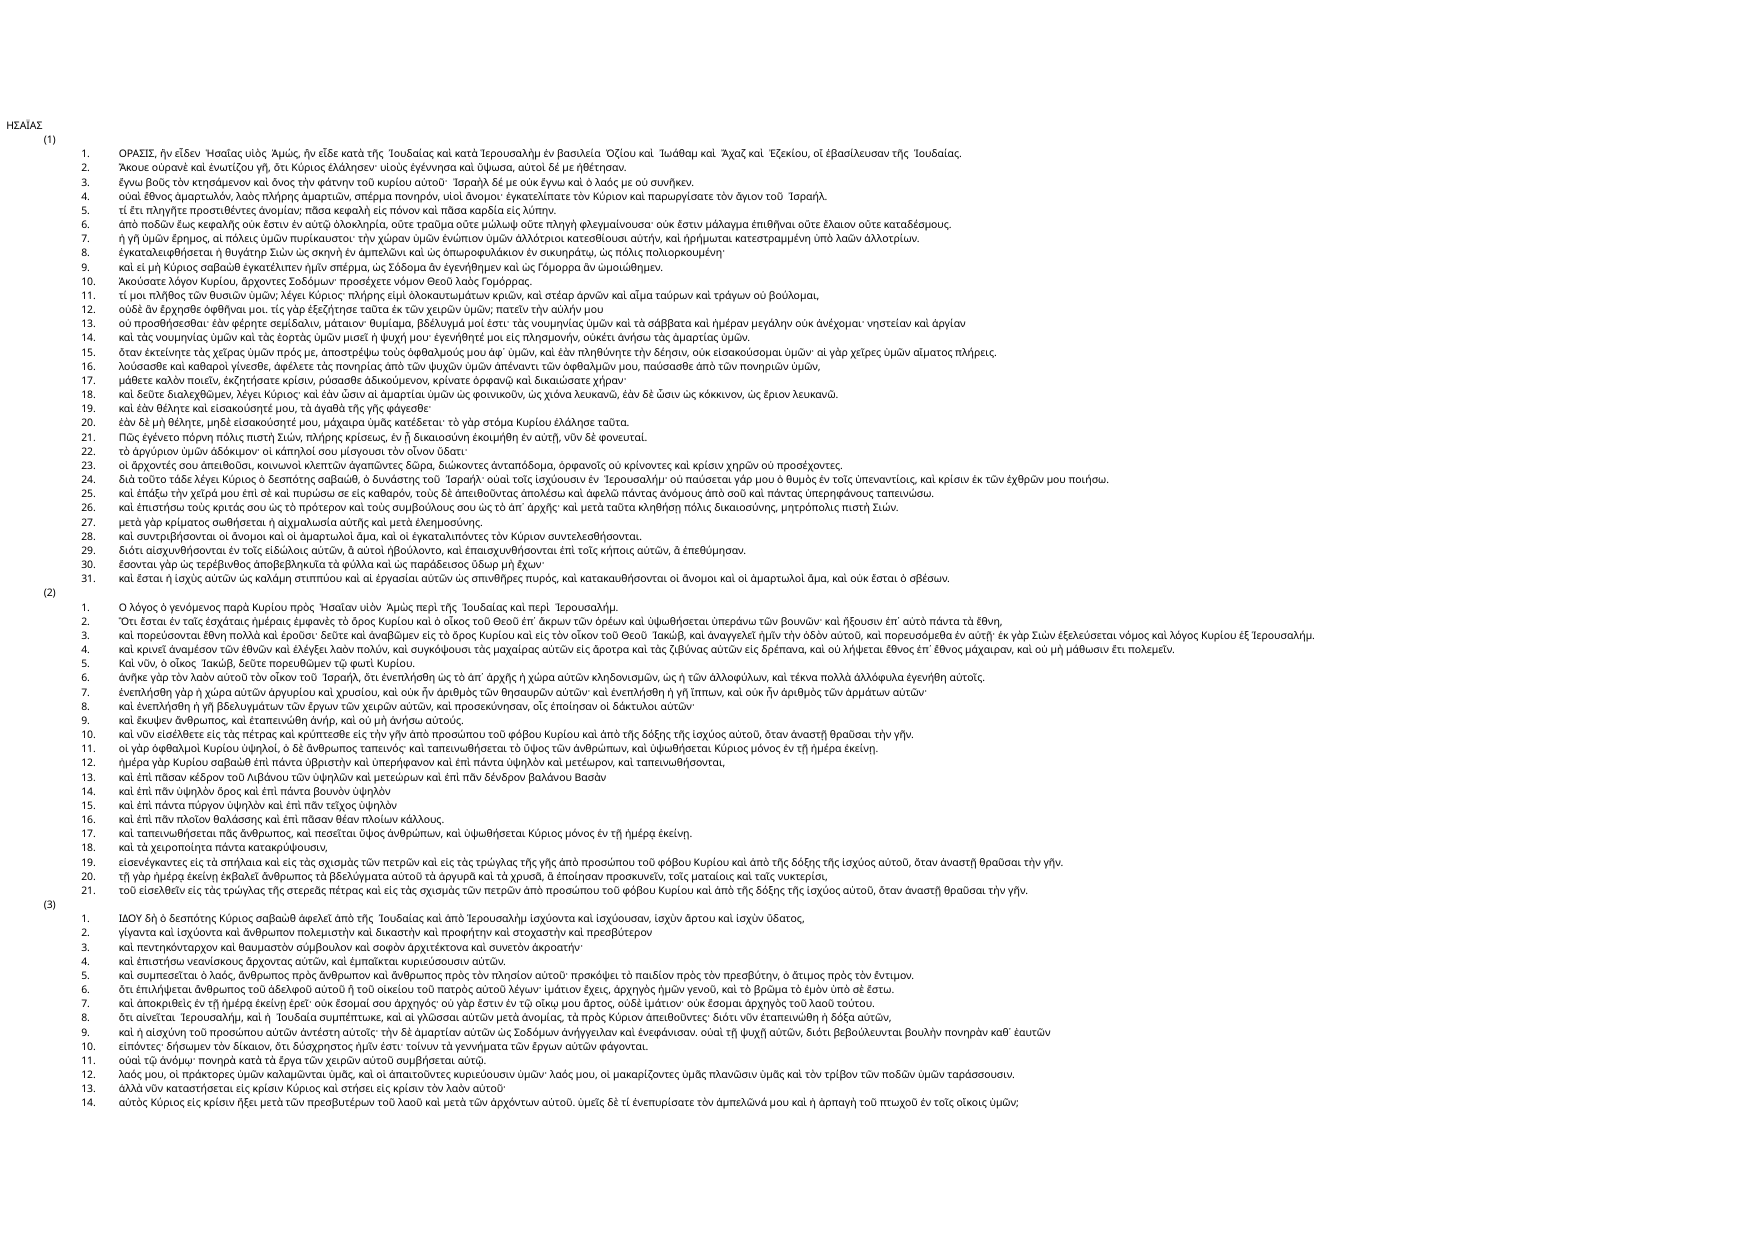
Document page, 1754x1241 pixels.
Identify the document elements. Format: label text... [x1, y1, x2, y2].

list καὶ εἰ μὴ Κύριος σαβαὼθ ἐγκατέλιπεν ἡμῖν σπέρμα, ὡς Σόδομα ἂν ἐγενήθημεν καὶ ὡς Γόμορρα ἂν ὡμοιώθημεν. [81, 260, 1748, 274]
list Ἄκουε οὐρανὲ καὶ ἐνωτίζου γῆ, ὅτι Κύριος ἐλάλησεν· υἱοὺς ἐγέννησα καὶ ὕψωσα, αὐτοὶ δέ με ἠθέτησαν. [81, 161, 1748, 175]
list ἔγνω βοῦς τὸν κτησάμενον καὶ ὄνος τὴν φάτνην τοῦ κυρίου αὐτοῦ· Ἰσραὴλ δέ με οὐκ ἔγνω καὶ ὁ λαός με οὐ συνῆκεν. [81, 175, 1748, 189]
text ΗΣΑΪΑΣ [6, 118, 1748, 132]
list καὶ ἔκυψεν ἄνθρωπος, καὶ ἐταπεινώθη ἀνήρ, καὶ οὐ μὴ ἀνήσω αὐτούς. [81, 713, 1748, 727]
list οὐαὶ τῷ ἀνόμῳ· πονηρὰ κατὰ τὰ ἔργα τῶν χειρῶν αὐτοῦ συμβήσεται αὐτῷ. [81, 1053, 1748, 1067]
list καὶ ἐπὶ πᾶν ὑψηλὸν ὄρος καὶ ἐπὶ πάντα βουνὸν ὑψηλὸν [81, 784, 1748, 798]
list οἱ γὰρ ὀφθαλμοὶ Κυρίου ὑψηλοί, ὁ δὲ ἄνθρωπος ταπεινός· καὶ ταπεινωθήσεται τὸ ὕψος τῶν ἀνθρώπων, καὶ ὑψωθήσεται Κύριος μόνος ἐν τῇ ἡμέρα ἐκείνῃ. [81, 741, 1748, 756]
list τῇ γὰρ ἡμέρᾳ ἐκείνῃ ἐκβαλεῖ ἄνθρωπος τὰ βδελύγματα αὐτοῦ τὰ ἀργυρᾶ καὶ τὰ χρυσᾶ, ἃ ἐποίησαν προσκυνεῖν, τοῖς ματαίοις καὶ ταῖς νυκτερίσι, [81, 869, 1748, 883]
list καὶ νῦν εἰσέλθετε εἰς τὰς πέτρας καὶ κρύπτεσθε εἰς τὴν γῆν ἀπὸ προσώπου τοῦ φόβου Κυρίου καὶ ἀπὸ τῆς δόξης τῆς ἰσχύος αὐτοῦ, ὅταν ἀναστῇ θραῦσαι τὴν γῆν. [81, 727, 1748, 741]
list τοῦ εἰσελθεῖν εἰς τὰς τρώγλας τῆς στερεᾶς πέτρας καὶ εἰς τὰς σχισμὰς τῶν πετρῶν ἀπὸ προσώπου τοῦ φόβου Κυρίου καὶ ἀπὸ τῆς δόξης τῆς ἰσχύος αὐτοῦ, ὅταν ἀναστῇ θραῦσαι τὴν γῆν. [81, 883, 1748, 897]
list οἱ ἄρχοντές σου ἀπειθοῦσι, κοινωνοὶ κλεπτῶν ἀγαπῶντες δῶρα, διώκοντες ἀνταπόδομα, ὀρφανοῖς οὐ κρίνοντες καὶ κρίσιν χηρῶν οὐ προσέχοντες. [81, 458, 1748, 472]
list λούσασθε καὶ καθαροὶ γίνεσθε, ἀφέλετε τὰς πονηρίας ἀπὸ τῶν ψυχῶν ὑμῶν ἀπέναντι τῶν ὀφθαλμῶν μου, παύσασθε ἀπὸ τῶν πονηριῶν ὑμῶν, [81, 359, 1748, 373]
list ἐὰν δὲ μὴ θέλητε, μηδὲ εἰσακούσητέ μου, μάχαιρα ὑμᾶς κατέδεται· τὸ γὰρ στόμα Κυρίου ἐλάλησε ταῦτα. [81, 416, 1748, 430]
list καὶ ἐπὶ πάντα πύργον ὑψηλὸν καὶ ἐπὶ πᾶν τεῖχος ὑψηλὸν [81, 798, 1748, 812]
list ὅτι αἰνεῖται Ἱερουσαλήμ, καὶ ἡ Ἰουδαία συμπέπτωκε, καὶ αἱ γλῶσσαι αὐτῶν μετὰ ἀνομίας, τὰ πρὸς Κύριον ἀπειθοῦντες· διότι νῦν ἐταπεινώθη ἡ δόξα αὐτῶν, [81, 1011, 1748, 1025]
list καὶ πεντηκόνταρχον καὶ θαυμαστὸν σύμβουλον καὶ σοφὸν ἀρχιτέκτονα καὶ συνετὸν ἀκροατήν· [81, 940, 1748, 954]
list ἔσονται γὰρ ὡς τερέβινθος ἀποβεβληκυῖα τὰ φύλλα καὶ ὡς παράδεισος ὕδωρ μὴ ἔχων· [81, 557, 1748, 571]
list διὰ τοῦτο τάδε λέγει Κύριος ὁ δεσπότης σαβαώθ, ὁ δυνάστης τοῦ Ἰσραήλ· οὐαὶ τοῖς ἰσχύουσιν ἐν Ἱερουσαλήμ· οὐ παύσεται γάρ μου ὁ θυμὸς ἐν τοῖς ὑπεναντίοις, καὶ κρίσιν ἐκ τῶν ἐχθρῶν μου ποιήσω. [81, 472, 1748, 486]
list τί μοι πλῆθος τῶν θυσιῶν ὑμῶν; λέγει Κύριος· πλήρης εἰμὶ ὁλοκαυτωμάτων κριῶν, καὶ στέαρ ἀρνῶν καὶ αἷμα ταύρων καὶ τράγων οὐ βούλομαι, [81, 288, 1748, 302]
list ΙΔΟΥ δὴ ὁ δεσπότης Κύριος σαβαὼθ ἀφελεῖ ἀπὸ τῆς Ἰουδαίας καὶ ἀπὸ Ἱερουσαλὴμ ἰσχύοντα καὶ ἰσχύουσαν, ἰσχὺν ἄρτου καὶ ἰσχὺν ὕδατος, [81, 911, 1748, 926]
list καὶ ἐνεπλήσθη ἡ γῆ βδελυγμάτων τῶν ἔργων τῶν χειρῶν αὐτῶν, καὶ προσεκύνησαν, οἷς ἐποίησαν οἱ δάκτυλοι αὐτῶν· [81, 699, 1748, 713]
list Ἀκούσατε λόγον Κυρίου, ἄρχοντες Σοδόμων· προσέχετε νόμον Θεοῦ λαὸς Γομόρρας. [81, 274, 1748, 288]
list καὶ τὰς νουμηνίας ὑμῶν καὶ τὰς ἑορτὰς ὑμῶν μισεῖ ἡ ψυχή μου· ἐγενήθητέ μοι εἰς πλησμονήν, οὐκέτι ἀνήσω τὰς ἁμαρτίας ὑμῶν. [81, 331, 1748, 345]
list ὅταν ἐκτείνητε τὰς χεῖρας ὑμῶν πρός με, ἀποστρέψω τοὺς ὀφθαλμούς μου ἀφ᾿ ὑμῶν, καὶ ἐὰν πληθύνητε τὴν δέησιν, οὐκ εἰσακούσομαι ὑμῶν· αἱ γὰρ χεῖρες ὑμῶν αἵματος πλήρεις. [81, 345, 1748, 359]
list ἀνῆκε γὰρ τὸν λαὸν αὐτοῦ τὸν οἶκον τοῦ Ἰσραήλ, ὅτι ἐνεπλήσθη ὡς τὸ ἀπ᾿ ἀρχῆς ἡ χώρα αὐτῶν κληδονισμῶν, ὡς ἡ τῶν ἀλλοφύλων, καὶ τέκνα πολλὰ ἀλλόφυλα ἐγενήθη αὐτοῖς. [81, 671, 1748, 685]
list καὶ ἐπιστήσω νεανίσκους ἄρχοντας αὐτῶν, καὶ ἐμπαῖκται κυριεύσουσιν αὐτῶν. [81, 954, 1748, 968]
list καὶ δεῦτε διαλεχθῶμεν, λέγει Κύριος· καὶ ἐὰν ὦσιν αἱ ἁμαρτίαι ὑμῶν ὡς φοινικοῦν, ὡς χιόνα λευκανῶ, ἐὰν δὲ ὦσιν ὡς κόκκινον, ὡς ἔριον λευκανῶ. [81, 387, 1748, 401]
list καὶ ἐπὶ πᾶσαν κέδρον τοῦ Λιβάνου τῶν ὑψηλῶν καὶ μετεώρων καὶ ἐπὶ πᾶν δένδρον βαλάνου Βασὰν [81, 770, 1748, 784]
list ἡμέρα γὰρ Κυρίου σαβαὼθ ἐπὶ πάντα ὑβριστὴν καὶ ὑπερήφανον καὶ ἐπὶ πάντα ὑψηλὸν καὶ μετέωρον, καὶ ταπεινωθήσονται, [81, 756, 1748, 770]
list καὶ συμπεσεῖται ὁ λαός, ἄνθρωπος πρὸς ἄνθρωπον καὶ ἄνθρωπος πρὸς τὸν πλησίον αὐτοῦ· πρσκόψει τὸ παιδίον πρὸς τὸν πρεσβύτην, ὁ ἄτιμος πρὸς τὸν ἔντιμον. [81, 968, 1748, 982]
list εἰπόντες· δήσωμεν τὸν δίκαιον, ὅτι δύσχρηστος ἡμῖν ἐστι· τοίνυν τὰ γεννήματα τῶν ἔργων αὐτῶν φάγονται. [81, 1039, 1748, 1053]
list Καὶ νῦν, ὁ οἶκος Ἰακώβ, δεῦτε πορευθῶμεν τῷ φωτὶ Κυρίου. [81, 656, 1748, 671]
list μετὰ γὰρ κρίματος σωθήσεται ἡ αἰχμαλωσία αὐτῆς καὶ μετὰ ἐλεημοσύνης. [81, 515, 1748, 529]
list ὅτι ἐπιλήψεται ἄνθρωπος τοῦ ἀδελφοῦ αὐτοῦ ἢ τοῦ οἰκείου τοῦ πατρὸς αὐτοῦ λέγων· ἱμάτιον ἔχεις, ἀρχηγὸς ἡμῶν γενοῦ, καὶ τὸ βρῶμα τὸ ἐμὸν ὑπὸ σὲ ἔστω. [81, 982, 1748, 996]
list ΟΡΑΣΙΣ, ἣν εἶδεν Ἡσαΐας υἱὸς Ἀμώς, ἣν εἶδε κατὰ τῆς Ἰουδαίας καὶ κατὰ Ἱερουσαλὴμ ἐν βασιλεία Ὀζίου καὶ Ἰωάθαμ καὶ Ἄχαζ καὶ Ἐζεκίου, οἵ ἐβασίλευσαν τῆς Ἰουδαίας. [81, 146, 1748, 161]
list αὐτὸς Κύριος εἰς κρίσιν ἥξει μετὰ τῶν πρεσβυτέρων τοῦ λαοῦ καὶ μετὰ τῶν ἀρχόντων αὐτοῦ. ὑμεῖς δὲ τί ἐνεπυρίσατε τὸν ἀμπελῶνά μου καὶ ἡ ἁρπαγὴ τοῦ πτωχοῦ ἐν τοῖς οἴκοις ὑμῶν; [81, 1096, 1748, 1110]
list καὶ ἔσται ἡ ἰσχὺς αὐτῶν ὡς καλάμη στιππύου καὶ αἱ ἐργασίαι αὐτῶν ὡς σπινθῆρες πυρός, καὶ κατακαυθήσονται οἱ ἄνομοι καὶ οἱ ἁμαρτωλοὶ ἅμα, καὶ οὐκ ἔσται ὁ σβέσων. [81, 571, 1748, 586]
list ἐνεπλήσθη γὰρ ἡ χώρα αὐτῶν ἀργυρίου καὶ χρυσίου, καὶ οὐκ ἦν ἀριθμὸς τῶν θησαυρῶν αὐτῶν· καὶ ἐνεπλήσθη ἡ γῆ ἵππων, καὶ οὐκ ἦν ἀριθμὸς τῶν ἁρμάτων αὐτῶν· [81, 685, 1748, 699]
list τί ἔτι πληγῆτε προστιθέντες ἀνομίαν; πᾶσα κεφαλὴ εἰς πόνον καὶ πᾶσα καρδία εἰς λύπην. [81, 203, 1748, 217]
list Πῶς ἐγένετο πόρνη πόλις πιστὴ Σιών, πλήρης κρίσεως, ἐν ᾗ δικαιοσύνη ἐκοιμήθη ἐν αὐτῇ, νῦν δὲ φονευταί. [81, 430, 1748, 444]
list καὶ ἐπὶ πᾶν πλοῖον θαλάσσης καὶ ἐπὶ πᾶσαν θέαν πλοίων κάλλους. [81, 812, 1748, 826]
list ἐγκαταλειφθήσεται ἡ θυγάτηρ Σιὼν ὡς σκηνὴ ἐν ἀμπελῶνι καὶ ὡς ὀπωροφυλάκιον ἐν σικυηράτῳ, ὡς πόλις πολιορκουμένη· [81, 246, 1748, 260]
list καὶ κρινεῖ ἀναμέσον τῶν ἐθνῶν καὶ ἐλέγξει λαὸν πολύν, καὶ συγκόψουσι τὰς μαχαίρας αὐτῶν εἰς ἄροτρα καὶ τὰς ζιβύνας αὐτῶν εἰς δρέπανα, καὶ οὐ λήψεται ἔθνος ἐπ᾿ ἔθνος μάχαιραν, καὶ οὐ μὴ μάθωσιν ἔτι πολεμεῖν. [81, 642, 1748, 656]
list καὶ ἐὰν θέλητε καὶ εἰσακούσητέ μου, τὰ ἀγαθὰ τῆς γῆς φάγεσθε· [81, 401, 1748, 416]
list καὶ ἐπιστήσω τοὺς κριτάς σου ὡς τὸ πρότερον καὶ τοὺς συμβούλους σου ὡς τὸ ἀπ᾿ ἀρχῆς· καὶ μετὰ ταῦτα κληθήσῃ πόλις δικαιοσύνης, μητρόπολις πιστὴ Σιών. [81, 501, 1748, 515]
list καὶ ἐπάξω τὴν χεῖρά μου ἐπὶ σὲ καὶ πυρώσω σε εἰς καθαρόν, τοὺς δὲ ἀπειθοῦντας ἀπολέσω καὶ ἀφελῶ πάντας ἀνόμους ἀπὸ σοῦ καὶ πάντας ὑπερηφάνους ταπεινώσω. [81, 486, 1748, 501]
list οὐ προσθήσεσθαι· ἐὰν φέρητε σεμίδαλιν, μάταιον· θυμίαμα, βδέλυγμά μοί ἐστι· τὰς νουμηνίας ὑμῶν καὶ τὰ σάββατα καὶ ἡμέραν μεγάλην οὐκ ἀνέχομαι· νηστείαν καὶ ἀργίαν [81, 316, 1748, 331]
list γίγαντα καὶ ἰσχύοντα καὶ ἄνθρωπον πολεμιστὴν καὶ δικαστὴν καὶ προφήτην καὶ στοχαστὴν καὶ πρεσβύτερον [81, 926, 1748, 940]
list Ο λόγος ὁ γενόμενος παρὰ Κυρίου πρὸς Ἡσαΐαν υἱὸν Ἀμὼς περὶ τῆς Ἰουδαίας καὶ περὶ Ἱερουσαλήμ. [81, 600, 1748, 614]
list μάθετε καλὸν ποιεῖν, ἐκζητήσατε κρίσιν, ρύσασθε ἀδικούμενον, κρίνατε ὀρφανῷ καὶ δικαιώσατε χήραν· [81, 373, 1748, 387]
list ἡ γῆ ὑμῶν ἔρημος, αἱ πόλεις ὑμῶν πυρίκαυστοι· τὴν χώραν ὑμῶν ἐνώπιον ὑμῶν ἀλλότριοι κατεσθίουσι αὐτήν, καὶ ἠρήμωται κατεστραμμένη ὑπὸ λαῶν ἀλλοτρίων. [81, 231, 1748, 246]
list λαός μου, οἱ πράκτορες ὑμῶν καλαμῶνται ὑμᾶς, καὶ οἱ ἀπαιτοῦντες κυριεύουσιν ὑμῶν· λαός μου, οἱ μακαρίζοντες ὑμᾶς πλανῶσιν ὑμᾶς καὶ τὸν τρίβον τῶν ποδῶν ὑμῶν ταράσσουσιν. [81, 1067, 1748, 1081]
list τὸ ἀργύριον ὑμῶν ἀδόκιμον· οἱ κάπηλοί σου μίσγουσι τὸν οἶνον ὕδατι· [81, 444, 1748, 458]
list οὐδὲ ἂν ἔρχησθε ὀφθῆναι μοι. τίς γὰρ ἐξεζήτησε ταῦτα ἐκ τῶν χειρῶν ὑμῶν; πατεῖν τὴν αὐλήν μου [81, 302, 1748, 316]
list διότι αἰσχυνθήσονται ἐν τοῖς εἰδώλοις αὐτῶν, ἃ αὐτοὶ ἠβούλοντο, καὶ ἐπαισχυνθήσονται ἐπὶ τοῖς κήποις αὐτῶν, ἃ ἐπεθύμησαν. [81, 543, 1748, 557]
list καὶ ἡ αἰσχύνη τοῦ προσώπου αὐτῶν ἀντέστη αὐτοῖς· τὴν δὲ ἁμαρτίαν αὐτῶν ὡς Σοδόμων ἀνήγγειλαν καὶ ἐνεφάνισαν. οὐαὶ τῇ ψυχῇ αὐτῶν, διότι βεβούλευνται βουλὴν πονηρὰν καθ᾿ ἑαυτῶν [81, 1025, 1748, 1039]
list εἰσενέγκαντες εἰς τὰ σπήλαια καὶ εἰς τὰς σχισμὰς τῶν πετρῶν καὶ εἰς τὰς τρώγλας τῆς γῆς ἀπὸ προσώπου τοῦ φόβου Κυρίου καὶ ἀπὸ τῆς δόξης τῆς ἰσχύος αὐτοῦ, ὅταν ἀναστῇ θραῦσαι τὴν γῆν. [81, 855, 1748, 869]
list καὶ ἀποκριθεὶς ἐν τῇ ἡμέρᾳ ἐκείνῃ ἐρεῖ· οὐκ ἔσομαί σου ἀρχηγός· οὐ γὰρ ἔστιν ἐν τῷ οἴκῳ μου ἄρτος, οὐδὲ ἱμάτιον· οὐκ ἔσομαι ἀρχηγὸς τοῦ λαοῦ τούτου. [81, 996, 1748, 1011]
list καὶ πορεύσονται ἔθνη πολλὰ καὶ ἐροῦσι· δεῦτε καὶ ἀναβῶμεν εἰς τὸ ὄρος Κυρίου καὶ εἰς τὸν οἶκον τοῦ Θεοῦ Ἰακώβ, καὶ ἀναγγελεῖ ἡμῖν τὴν ὁδὸν αὐτοῦ, καὶ πορευσόμεθα ἐν αὐτῇ· ἐκ γὰρ Σιὼν ἐξελεύσεται νόμος καὶ λόγος Κυρίου ἐξ Ἱερουσαλήμ. [81, 628, 1748, 642]
list καὶ συντριβήσονται οἱ ἄνομοι καὶ οἱ ἁμαρτωλοὶ ἅμα, καὶ οἱ ἐγκαταλιπόντες τὸν Κύριον συντελεσθήσονται. [81, 529, 1748, 543]
list ἀπὸ ποδῶν ἕως κεφαλῆς οὐκ ἔστιν ἐν αὐτῷ ὁλοκληρία, οὔτε τραῦμα οὔτε μώλωψ οὔτε πληγὴ φλεγμαίνουσα· οὐκ ἔστιν μάλαγμα ἐπιθῆναι οὔτε ἔλαιον οὔτε καταδέσμους. [81, 217, 1748, 231]
list ἀλλὰ νῦν καταστήσεται εἰς κρίσιν Κύριος καὶ στήσει εἰς κρίσιν τὸν λαὸν αὐτοῦ· [81, 1081, 1748, 1096]
list καὶ ταπεινωθήσεται πᾶς ἄνθρωπος, καὶ πεσεῖται ὕψος ἀνθρώπων, καὶ ὑψωθήσεται Κύριος μόνος ἐν τῇ ἡμέρᾳ ἐκείνῃ. [81, 826, 1748, 841]
list οὐαὶ ἔθνος ἁμαρτωλόν, λαὸς πλήρης ἁμαρτιῶν, σπέρμα πονηρόν, υἱοὶ ἄνομοι· ἐγκατελίπατε τὸν Κύριον καὶ παρωργίσατε τὸν ἅγιον τοῦ Ἰσραήλ. [81, 189, 1748, 203]
list Ὃτι ἔσται ἐν ταῖς ἐσχάταις ἡμέραις ἐμφανὲς τὸ ὄρος Κυρίου καὶ ὁ οἶκος τοῦ Θεοῦ ἐπ᾿ ἄκρων τῶν ὀρέων καὶ ὑψωθήσεται ὑπεράνω τῶν βουνῶν· καὶ ἥξουσιν ἐπ᾿ αὐτὸ πάντα τὰ ἔθνη, [81, 614, 1748, 628]
list καὶ τὰ χειροποίητα πάντα κατακρύψουσιν, [81, 841, 1748, 855]
